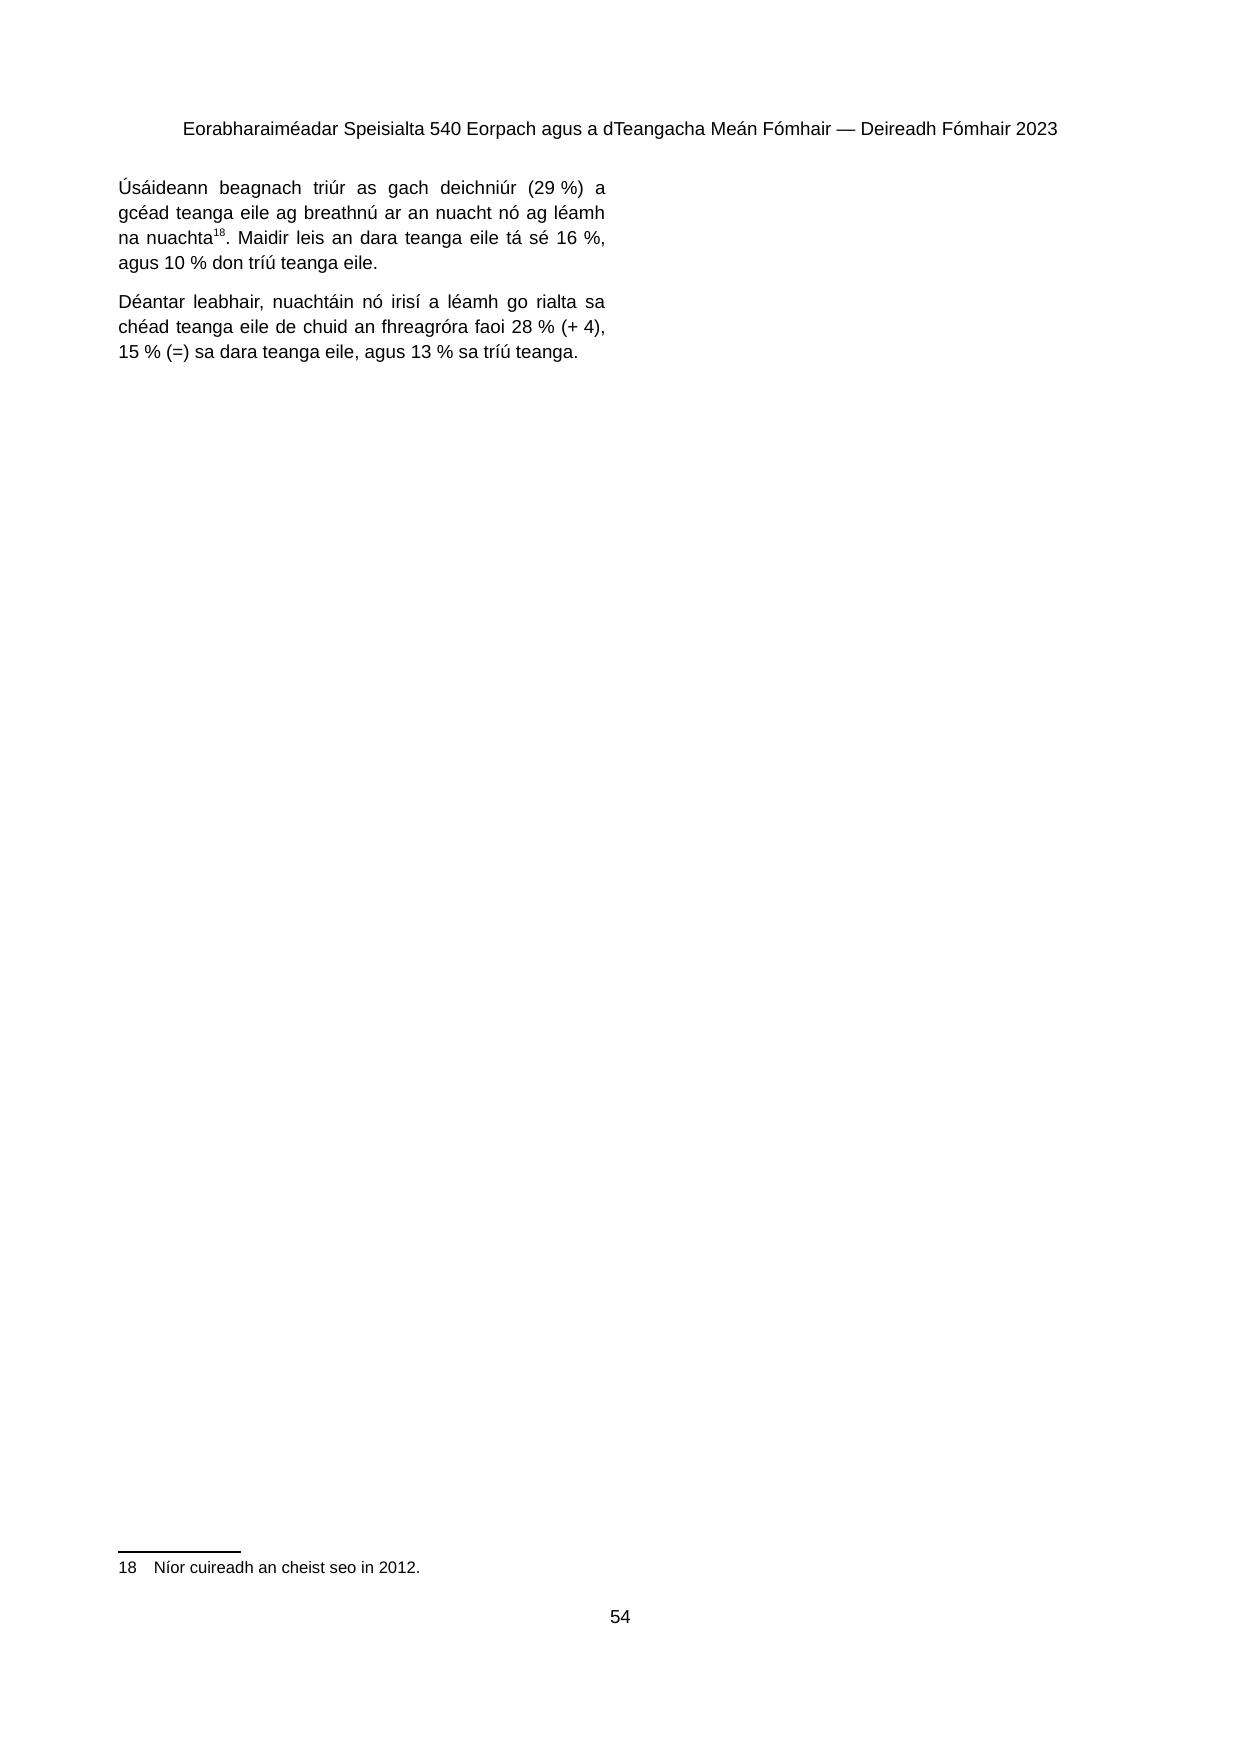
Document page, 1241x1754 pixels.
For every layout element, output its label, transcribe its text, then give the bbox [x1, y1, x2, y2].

text Níor cuireadh an cheist seo in 2012. [118, 1558, 605, 1577]
text Déantar leabhair, nuachtáin nó irisí a léamh go rialta sa chéad teanga eile de chuid an fhreagróra faoi 28 % (+ 4), 15 % (=) sa dara teanga eile, agus 13 % sa tríú teanga. [118, 291, 605, 362]
text Úsáideann beagnach triúr as gach deichniúr (29 %) a gcéad teanga eile ag breathnú ar an nuacht nó ag léamh na nuachta. Maidir leis an dara teanga eile tá sé 16 %, agus 10 % don tríú teanga eile. [118, 177, 605, 273]
